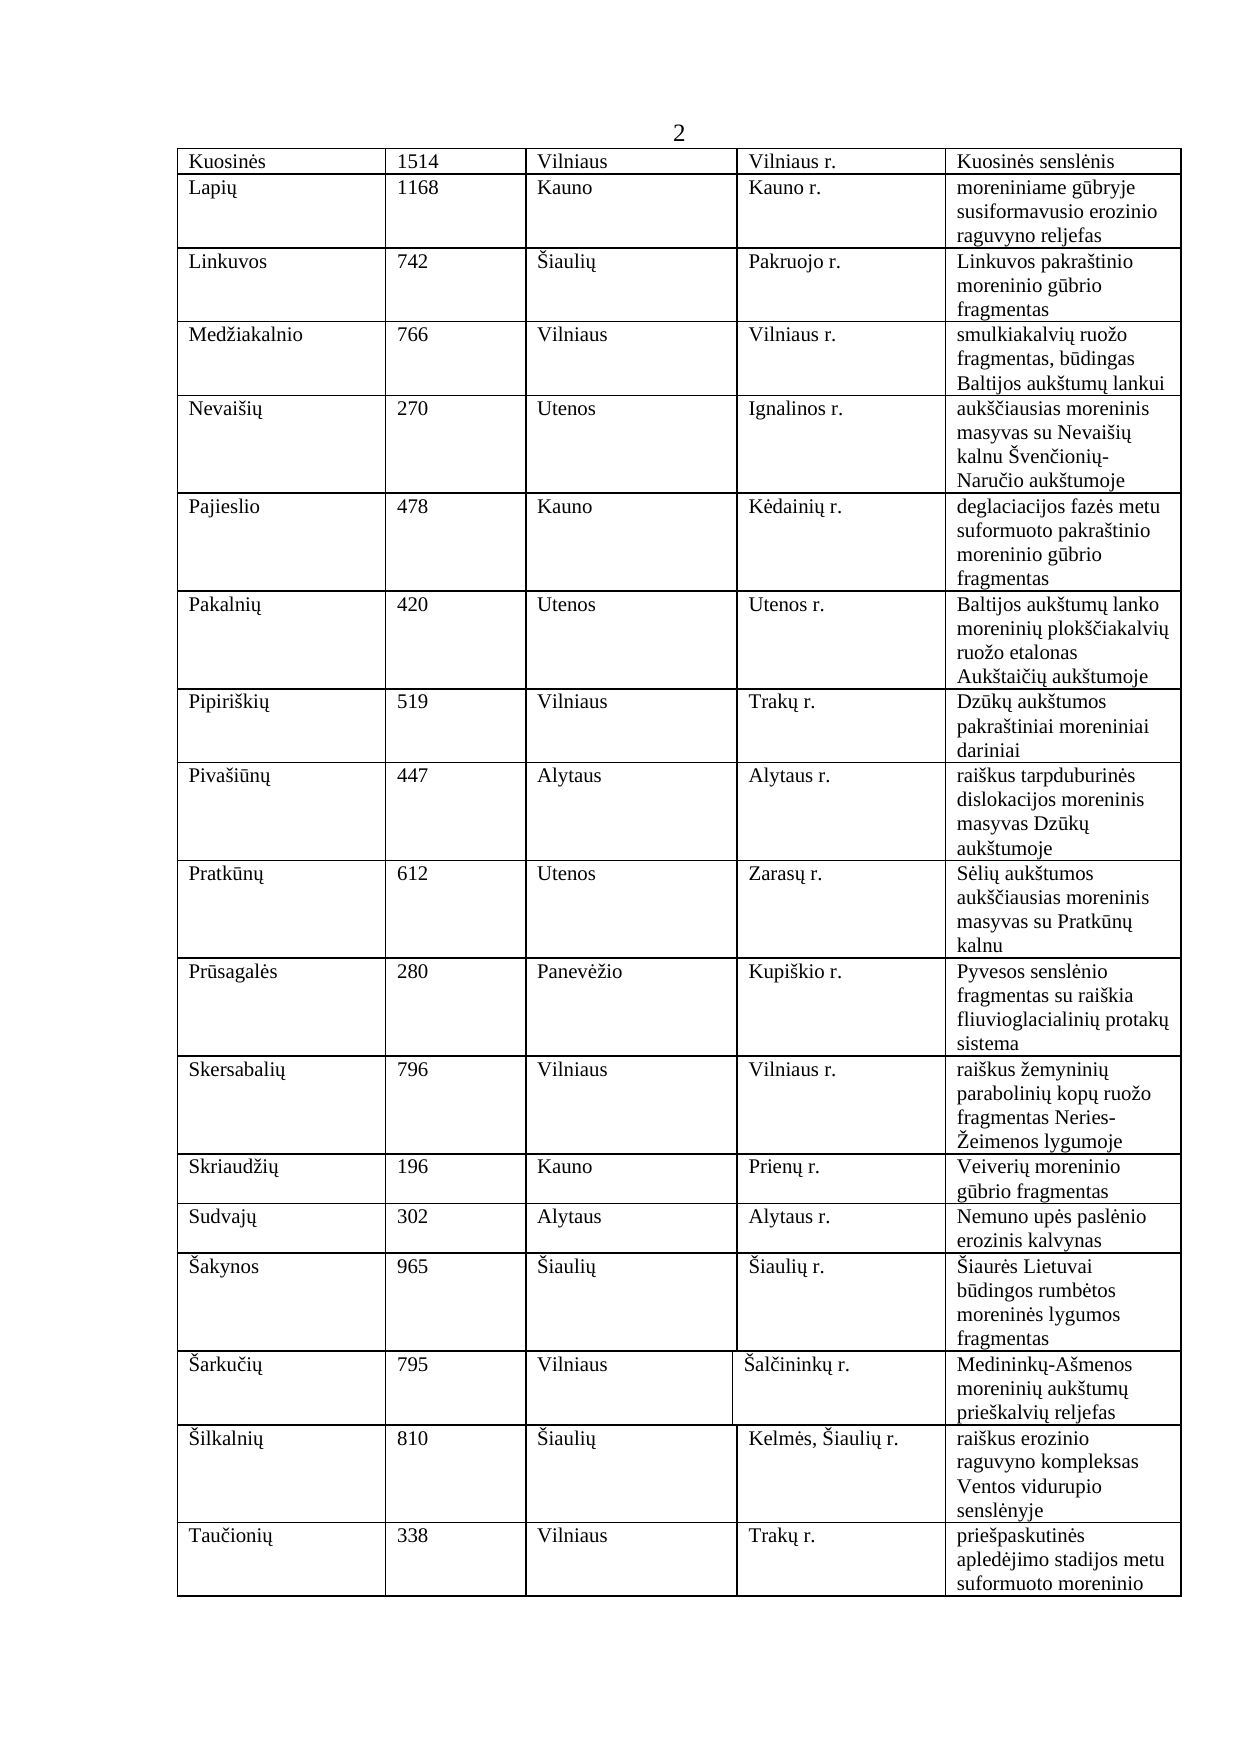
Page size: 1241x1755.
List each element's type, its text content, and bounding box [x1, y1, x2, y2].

table_cell raiškus žemyninių parabolinių kopų ruožo fragmentas Neries-Žeimenos lygumoje [946, 1057, 1180, 1153]
table_cell Šiaulių r. [738, 1254, 945, 1350]
table_cell Trakų r. [738, 1523, 945, 1595]
table_cell Vilniaus r. [738, 322, 945, 394]
table_cell Prūsagalės [178, 959, 385, 1055]
table_cell Pivašiūnų [178, 763, 385, 859]
table_cell aukščiausias moreninis masyvas su Nevaišių kalnu Švenčionių-Naručio aukštumoje [946, 396, 1180, 492]
table_cell Alytaus [527, 1204, 736, 1252]
table_cell Taučionių [178, 1523, 385, 1595]
table_cell 795 [386, 1352, 525, 1424]
table_cell Utenos r. [738, 592, 945, 688]
table_cell smulkiakalvių ruožo fragmentas, būdingas Baltijos aukštumų lankui [946, 322, 1180, 394]
table_cell Kelmės, Šiaulių r. [738, 1426, 945, 1522]
table_cell 447 [386, 763, 525, 859]
table_cell Šiaulių [527, 1426, 736, 1522]
table_cell Nemuno upės paslėnio erozinis kalvynas [946, 1204, 1180, 1252]
table_cell Pakruojo r. [738, 249, 945, 321]
table_cell Šalčininkų r. [733, 1352, 945, 1424]
table_cell Veiverių moreninio gūbrio fragmentas [946, 1155, 1180, 1203]
table_cell Kėdainių r. [738, 494, 945, 590]
table_cell 766 [386, 322, 525, 394]
table_cell Utenos [527, 592, 736, 688]
table_cell Skriaudžių [178, 1155, 385, 1203]
table_cell Pipiriškių [178, 690, 385, 762]
table_cell Pratkūnų [178, 861, 385, 957]
table_cell Šiaulių [527, 249, 736, 321]
table_cell Alytaus r. [738, 763, 945, 859]
table_cell Vilniaus [527, 690, 736, 762]
table_cell Kauno [527, 494, 736, 590]
table_cell Kauno [527, 175, 736, 247]
table_cell Kauno [527, 1155, 736, 1203]
table_cell 280 [386, 959, 525, 1055]
table_cell Alytaus r. [738, 1204, 945, 1252]
table_cell 1514 [386, 149, 525, 173]
table_cell 742 [386, 249, 525, 321]
table_cell 420 [386, 592, 525, 688]
table_cell 1168 [386, 175, 525, 247]
table_cell Medžiakalnio [178, 322, 385, 394]
table_cell Šiaulių [527, 1254, 736, 1350]
table_cell Pajieslio [178, 494, 385, 590]
table_cell Vilniaus [527, 1352, 732, 1424]
table_cell Nevaišių [178, 396, 385, 492]
table_cell Kuosinės [178, 149, 385, 173]
table_cell Baltijos aukštumų lanko moreninių plokščiakalvių ruožo etalonas Aukštaičių aukštumoje [946, 592, 1180, 688]
table_cell Pakalnių [178, 592, 385, 688]
table_cell Utenos [527, 861, 736, 957]
table_cell Medininkų-Ašmenos moreninių aukštumų prieškalvių reljefas [946, 1352, 1180, 1424]
table_cell Kupiškio r. [738, 959, 945, 1055]
table_cell Prienų r. [738, 1155, 945, 1203]
table_cell Lapių [178, 175, 385, 247]
table_cell 810 [386, 1426, 525, 1522]
table_cell Utenos [527, 396, 736, 492]
table_cell Vilniaus [527, 149, 736, 173]
table_cell raiškus erozinio raguvyno kompleksas Ventos vidurupio senslėnyje [946, 1426, 1180, 1522]
table_cell Linkuvos [178, 249, 385, 321]
table_cell Sėlių aukštumos aukščiausias moreninis masyvas su Pratkūnų kalnu [946, 861, 1180, 957]
table_cell Vilniaus [527, 1057, 736, 1153]
table_cell Skersabalių [178, 1057, 385, 1153]
table_cell Trakų r. [738, 690, 945, 762]
table_cell 612 [386, 861, 525, 957]
table_cell Dzūkų aukštumos pakraštiniai moreniniai dariniai [946, 690, 1180, 762]
table_cell Kuosinės senslėnis [946, 149, 1180, 173]
table_cell Šarkučių [178, 1352, 385, 1424]
table_cell 478 [386, 494, 525, 590]
table_cell 519 [386, 690, 525, 762]
table_cell moreniniame gūbryje susiformavusio erozinio raguvyno reljefas [946, 175, 1180, 247]
table_cell 965 [386, 1254, 525, 1350]
table_cell Šakynos [178, 1254, 385, 1350]
table_cell Šiaurės Lietuvai būdingos rumbėtos moreninės lygumos fragmentas [946, 1254, 1180, 1350]
table_cell Vilniaus [527, 1523, 736, 1595]
table_cell Zarasų r. [738, 861, 945, 957]
table_cell 338 [386, 1523, 525, 1595]
table_cell Ignalinos r. [738, 396, 945, 492]
table_cell raiškus tarpduburinės dislokacijos moreninis masyvas Dzūkų aukštumoje [946, 763, 1180, 859]
table_cell priešpaskutinės apledėjimo stadijos metu suformuoto moreninio [946, 1523, 1180, 1595]
table_cell Šilkalnių [178, 1426, 385, 1522]
table_cell 796 [386, 1057, 525, 1153]
table_cell 196 [386, 1155, 525, 1203]
table_cell Panevėžio [527, 959, 736, 1055]
table_cell deglaciacijos fazės metu suformuoto pakraštinio moreninio gūbrio fragmentas [946, 494, 1180, 590]
table_cell Sudvajų [178, 1204, 385, 1252]
table_cell Alytaus [527, 763, 736, 859]
table_cell 302 [386, 1204, 525, 1252]
table_cell Kauno r. [738, 175, 945, 247]
table_cell Linkuvos pakraštinio moreninio gūbrio fragmentas [946, 249, 1180, 321]
table_cell 270 [386, 396, 525, 492]
table_cell Vilniaus r. [738, 1057, 945, 1153]
table_cell Pyvesos senslėnio fragmentas su raiškia fliuvioglacialinių protakų sistema [946, 959, 1180, 1055]
table_cell Vilniaus r. [738, 149, 945, 173]
table_cell Vilniaus [527, 322, 736, 394]
